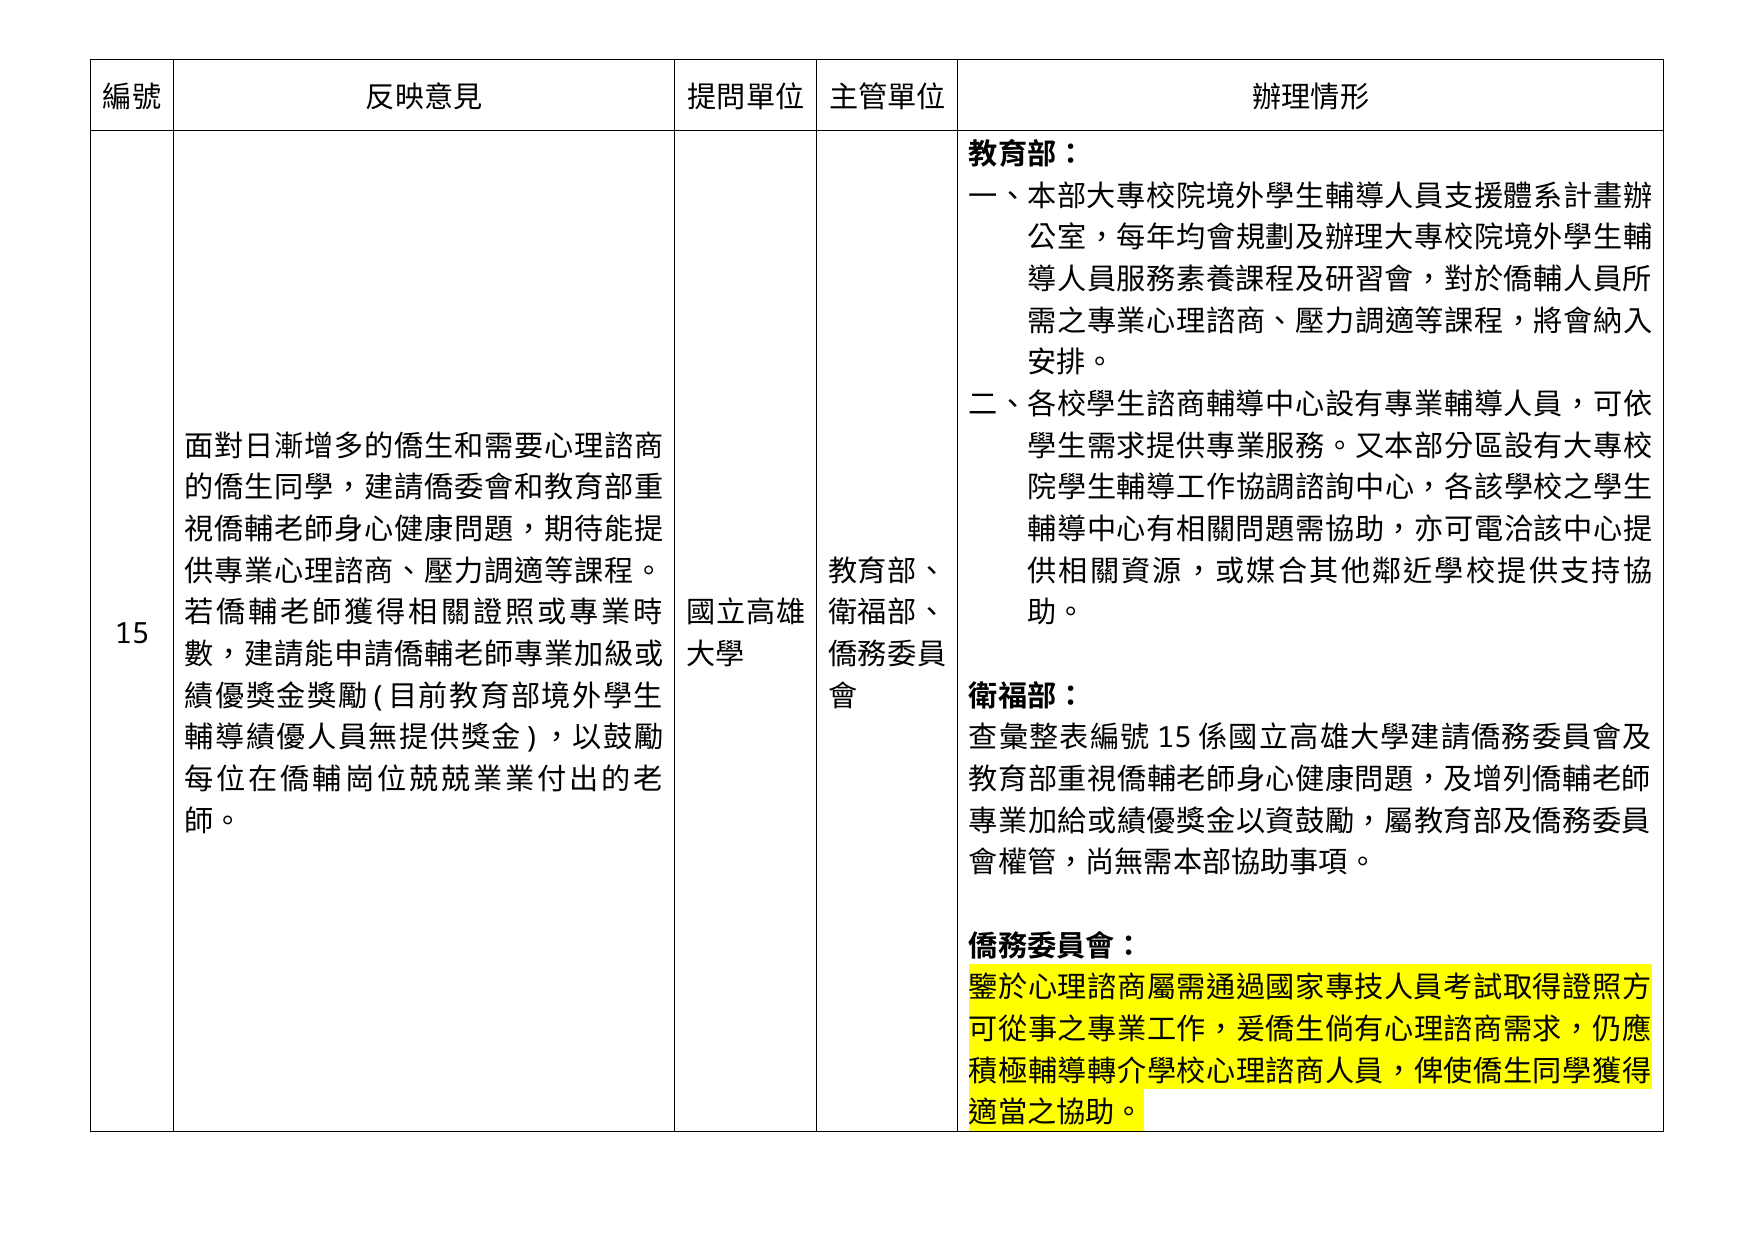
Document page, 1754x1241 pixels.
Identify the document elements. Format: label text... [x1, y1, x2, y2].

table_header 編號 [91, 60, 173, 130]
table_header 反映意見 [174, 60, 674, 130]
table_header 辦理情形 [958, 60, 1663, 130]
table_header 主管單位 [817, 60, 957, 130]
table_cell 教育部： 本部大專校院境外學生輔導人員支援體系計畫辦公室，每年均會規劃及辦理大專校院境外學生輔導人員服務素養課程及研習會，對於僑輔人員所需之專業心理諮商、壓力調適等課程，將會納入安排。 各校學生諮商輔導中心設有專業輔導人員，可依學生需求提供專業服務。又本部分區設有大專校院學生輔導工作協調諮詢中心，各該學校之學生輔導中心有相關問題需協助，亦可電洽該中心提供相關資源，或媒合其他鄰近學校提供支持協助。 衛福部： 查彙整表編號15係國立高雄大學建請僑務委員會及教育部重視僑輔老師身心健康問題，及增列僑輔老師專業加給或績優獎金以資鼓勵，屬教育部及僑務委員會權管，尚無需本部協助事項。 僑務委員會： 鑒於心理諮商屬需通過國家專技人員考試取得證照方可從事之專業工作，爰僑生倘有心理諮商需求，仍應積極輔導轉介學校心理諮商人員，俾使僑生同學獲得適當之協助。 [958, 131, 1663, 1131]
table_cell 國立高雄大學 [675, 131, 816, 1131]
table_cell 面對日漸增多的僑生和需要心理諮商的僑生同學，建請僑委會和教育部重視僑輔老師身心健康問題，期待能提供專業心理諮商、壓力調適等課程。若僑輔老師獲得相關證照或專業時數，建請能申請僑輔老師專業加級或績優獎金獎勵(目前教育部境外學生輔導績優人員無提供獎金)，以鼓勵每位在僑輔崗位兢兢業業付出的老師。 [174, 131, 674, 1131]
table_header 提問單位 [675, 60, 816, 130]
table_cell 教育部、衛福部、僑務委員會 [817, 131, 957, 1131]
table_cell 15 [91, 131, 173, 1131]
